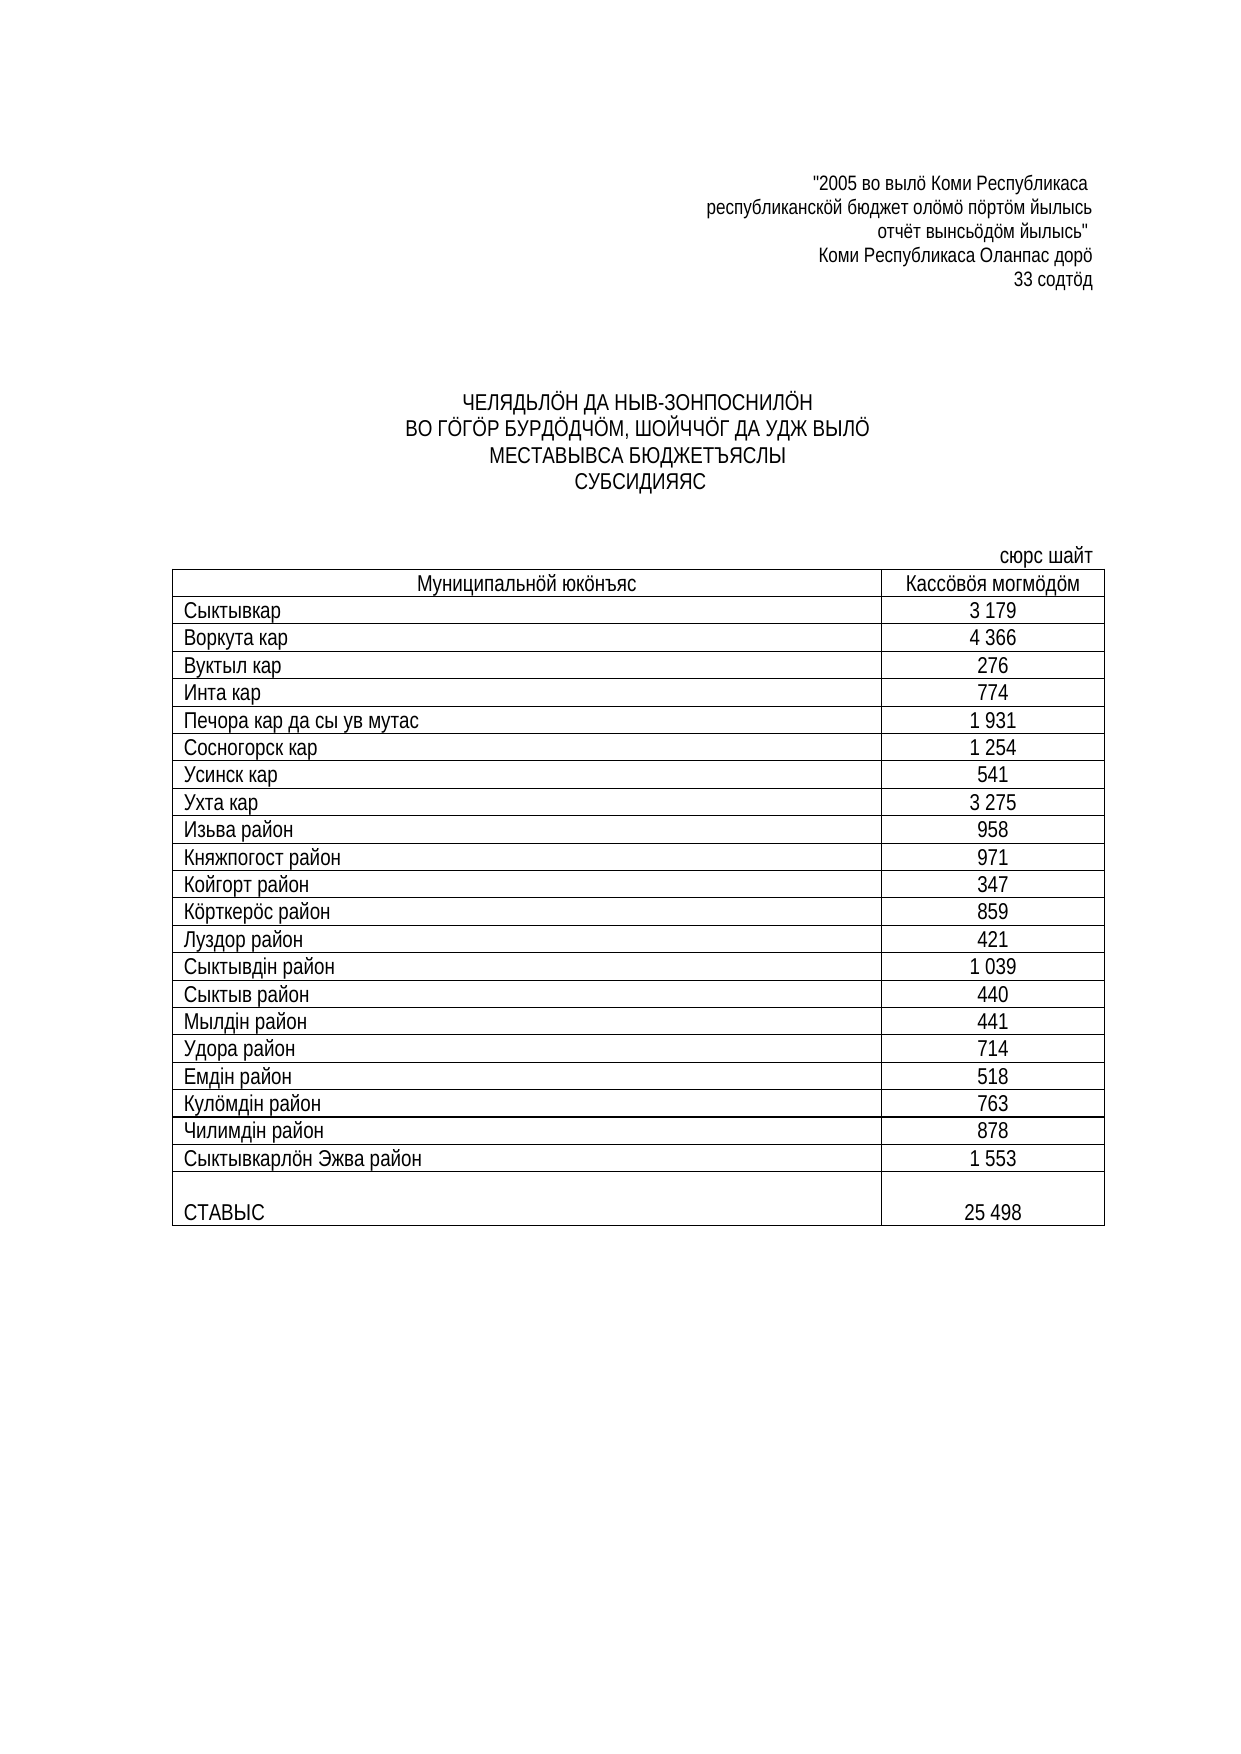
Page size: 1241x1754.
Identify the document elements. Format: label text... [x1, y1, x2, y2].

table_cell 878 [882, 1118, 1104, 1144]
table_cell 276 [882, 652, 1104, 678]
table_cell 3 275 [882, 789, 1104, 815]
text Коми Республикаса Оланпас дорö [187, 243, 1093, 267]
table_cell Ухта кар [173, 789, 881, 815]
table_cell Княжпогост район [173, 844, 881, 870]
text МЕСТАВЫВСА БЮДЖЕТЪЯСЛЫ [187, 442, 1093, 468]
table_cell 541 [882, 761, 1104, 788]
table_cell Изьва район [173, 816, 881, 842]
table_cell 4 366 [882, 624, 1104, 651]
table_cell СТАВЫС [173, 1172, 881, 1225]
table_header Муниципальнöй юкöнъяс [173, 570, 881, 596]
text ЧЕЛЯДЬЛÖН ДА НЫВ-ЗОНПОСНИЛÖН [187, 389, 1093, 415]
table_cell Сыктывкарлöн Эжва район [173, 1145, 881, 1171]
text СУБСИДИЯЯС [187, 468, 1093, 494]
table_cell Чилимдiн район [173, 1118, 881, 1144]
table_cell Воркута кар [173, 624, 881, 651]
table_cell 763 [882, 1090, 1104, 1116]
table_cell 774 [882, 679, 1104, 706]
table_cell 958 [882, 816, 1104, 842]
table_cell Удора район [173, 1035, 881, 1062]
text ВО ГÖГÖР БУРДÖДЧÖМ, ШОЙЧЧÖГ ДА УДЖ ВЫЛÖ [187, 415, 1093, 442]
text республиканскöй бюджет олöмö пöртöм йылысь [187, 195, 1093, 219]
table_cell 518 [882, 1063, 1104, 1089]
table_cell Вуктыл кар [173, 652, 881, 678]
table_cell Мылдiн район [173, 1008, 881, 1034]
table_cell 1 039 [882, 953, 1104, 979]
table_cell 1 931 [882, 707, 1104, 733]
table_cell 1 553 [882, 1145, 1104, 1171]
table_cell Луздор район [173, 926, 881, 952]
table_cell Сыктывдiн район [173, 953, 881, 979]
table_cell 859 [882, 898, 1104, 925]
table_header Кассöвöя могмöдöм [882, 570, 1104, 596]
table_cell 347 [882, 871, 1104, 897]
table_cell Кулöмдiн район [173, 1090, 881, 1116]
table_cell Инта кар [173, 679, 881, 706]
table_cell 3 179 [882, 597, 1104, 623]
table_cell Сосногорск кар [173, 734, 881, 760]
table_cell Емдiн район [173, 1063, 881, 1089]
table_cell Усинск кар [173, 761, 881, 788]
table_cell Сыктывкар [173, 597, 881, 623]
table_cell 25 498 [882, 1172, 1104, 1225]
table_cell Печора кар да сы ув мутас [173, 707, 881, 733]
text 33 содтöд [187, 267, 1093, 291]
table_cell Койгорт район [173, 871, 881, 897]
table_cell 421 [882, 926, 1104, 952]
text отчёт вынсьöдöм йылысь" [187, 219, 1093, 243]
table_cell 441 [882, 1008, 1104, 1034]
table_cell 971 [882, 844, 1104, 870]
table_cell 1 254 [882, 734, 1104, 760]
table_cell 714 [882, 1035, 1104, 1062]
text "2005 во вылö Коми Республикаса [187, 171, 1093, 195]
text сюрс шайт [187, 542, 1093, 568]
table_cell 440 [882, 981, 1104, 1007]
table_cell Сыктыв район [173, 981, 881, 1007]
table_cell Кöрткерöс район [173, 898, 881, 925]
